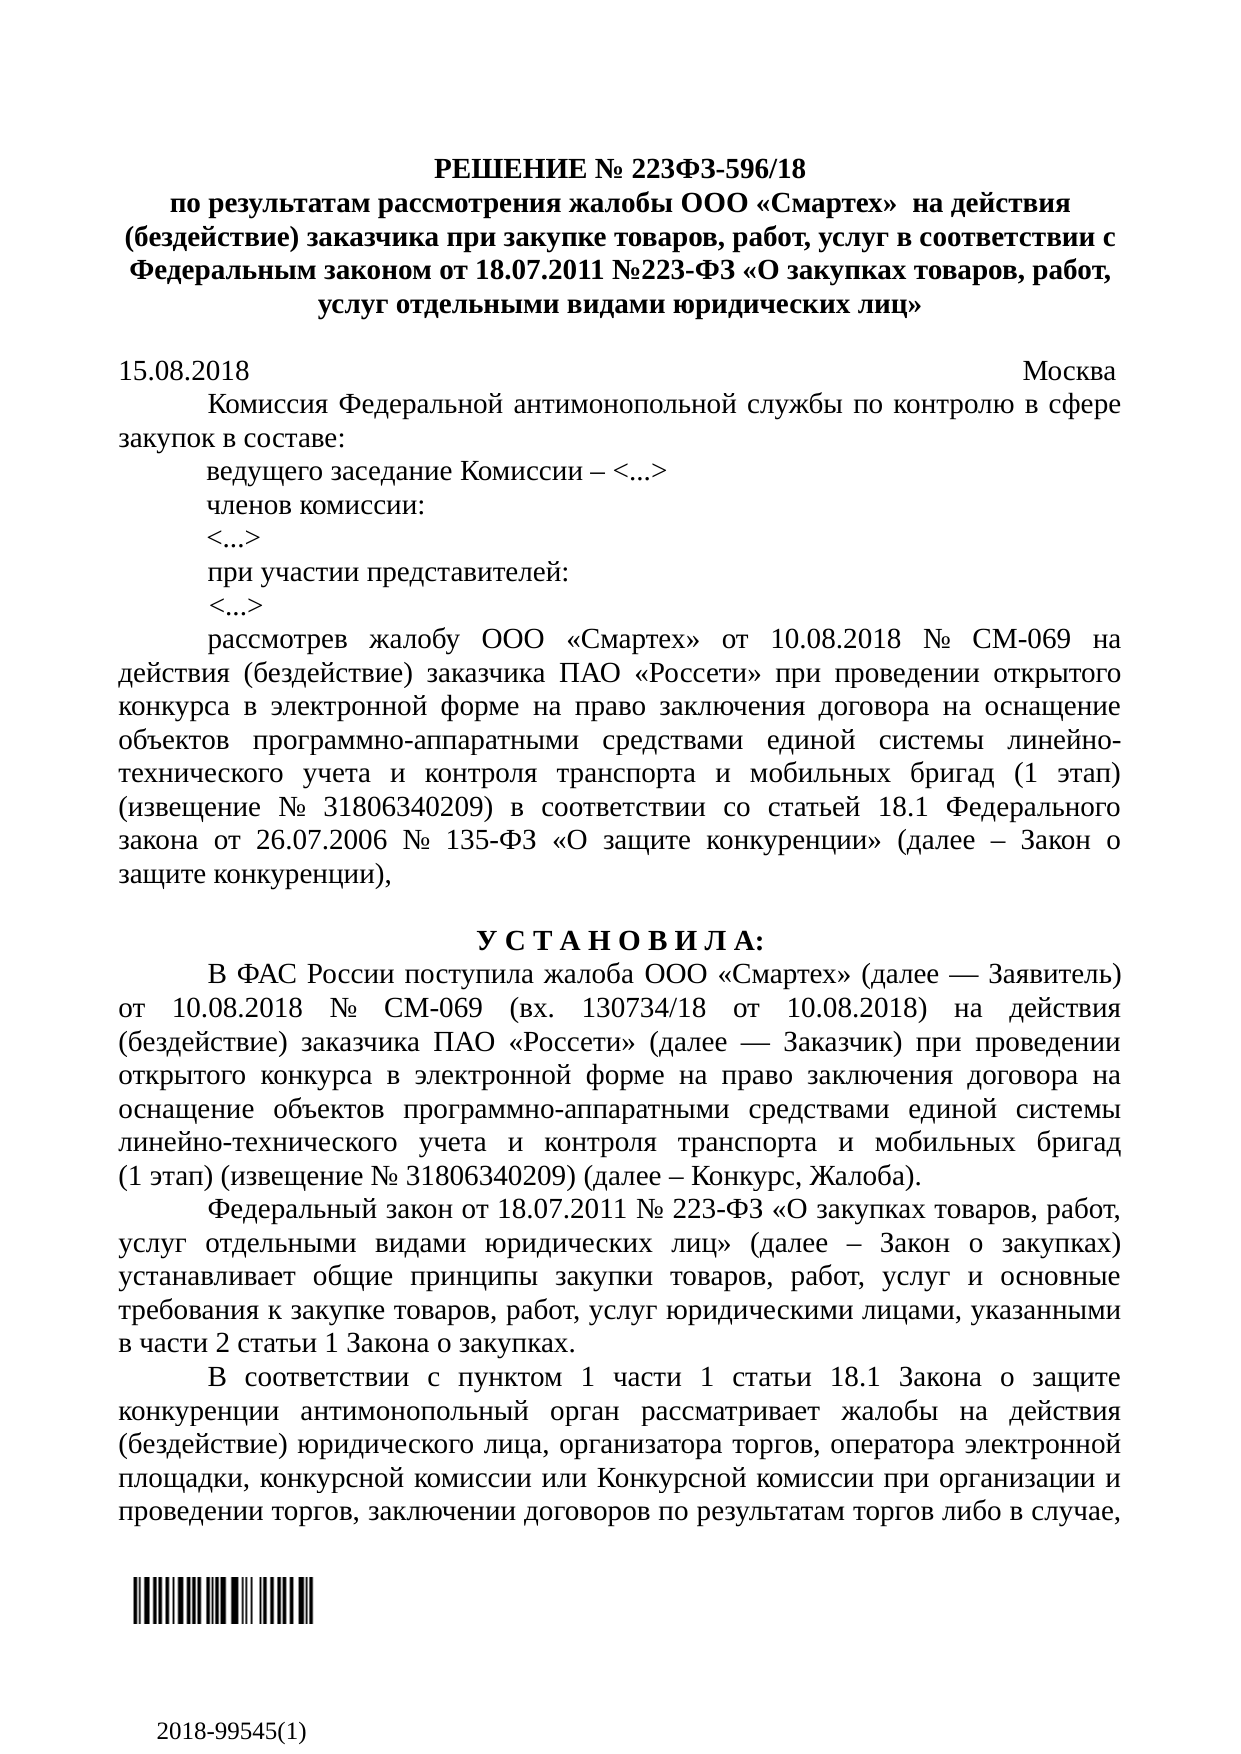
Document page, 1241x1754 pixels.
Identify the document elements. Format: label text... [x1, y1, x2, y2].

text ведущего заседание Комиссии – <...> [118, 453, 1122, 487]
text <...> [118, 521, 1122, 554]
text 15.08.2018 Москва [118, 353, 1122, 386]
picture [118, 1577, 331, 1624]
text <...> [118, 588, 1122, 621]
text Федеральный закон от 18.07.2011 № 223-ФЗ «О закупках товаров, работ, услуг отдельными видами юридических лиц» (далее – Закон о закупках) устанавливает общие принципы закупки товаров, работ, услуг и основные требования к закупке товаров, работ, услуг юридическими лицами, указанными в части 2 статьи 1 Закона о закупках. [118, 1191, 1122, 1359]
text рассмотрев жалобу ООО «Смартех» от 10.08.2018 № СМ-069 на действия (бездействие) заказчика ПАО «Россети» при проведении открытого конкурса в электронной форме на право заключения договора на оснащение объектов программно-аппаратными средствами единой системы линейно-технического учета и контроля транспорта и мобильных бригад (1 этап) (извещение № 31806340209) в соответствии со статьей 18.1 Федерального закона от 26.07.2006 № 135-ФЗ «О защите конкуренции» (далее – Закон о защите конкуренции), [118, 621, 1122, 889]
text Комиссия Федеральной антимонопольной службы по контролю в сфере закупок в составе: [118, 386, 1122, 453]
text при участии представителей: [118, 554, 1122, 588]
text В ФАС России поступила жалоба ООО «Смартех» (далее — Заявитель) от 10.08.2018 № СМ-069 (вх. 130734/18 от 10.08.2018) на действия (бездействие) заказчика ПАО «Россети» (далее — Заказчик) при проведении открытого конкурса в электронной форме на право заключения договора на оснащение объектов программно-аппаратными средствами единой системы линейно-технического учета и контроля транспорта и мобильных бригад (1 этап) (извещение № 31806340209) (далее – Конкурс, Жалоба). [118, 957, 1122, 1191]
text В соответствии с пунктом 1 части 1 статьи 18.1 Закона о защите конкуренции антимонопольный орган рассматривает жалобы на действия (бездействие) юридического лица, организатора торгов, оператора электронной площадки, конкурсной комиссии или Конкурсной комиссии при организации и проведении торгов, заключении договоров по результатам торгов либо в случае, [118, 1359, 1122, 1527]
text по результатам рассмотрения жалобы ООО «Смартех» на действия (бездействие) заказчика при закупке товаров, работ, услуг в соответствии с Федеральным законом от 18.07.2011 №223-ФЗ «О закупках товаров, работ, услуг отдельными видами юридических лиц» [118, 185, 1122, 319]
text У С Т А Н О В И Л А: [118, 923, 1122, 957]
text РЕШЕНИЕ № 223ФЗ-596/18 [118, 152, 1122, 185]
text членов комиссии: [118, 487, 1122, 521]
